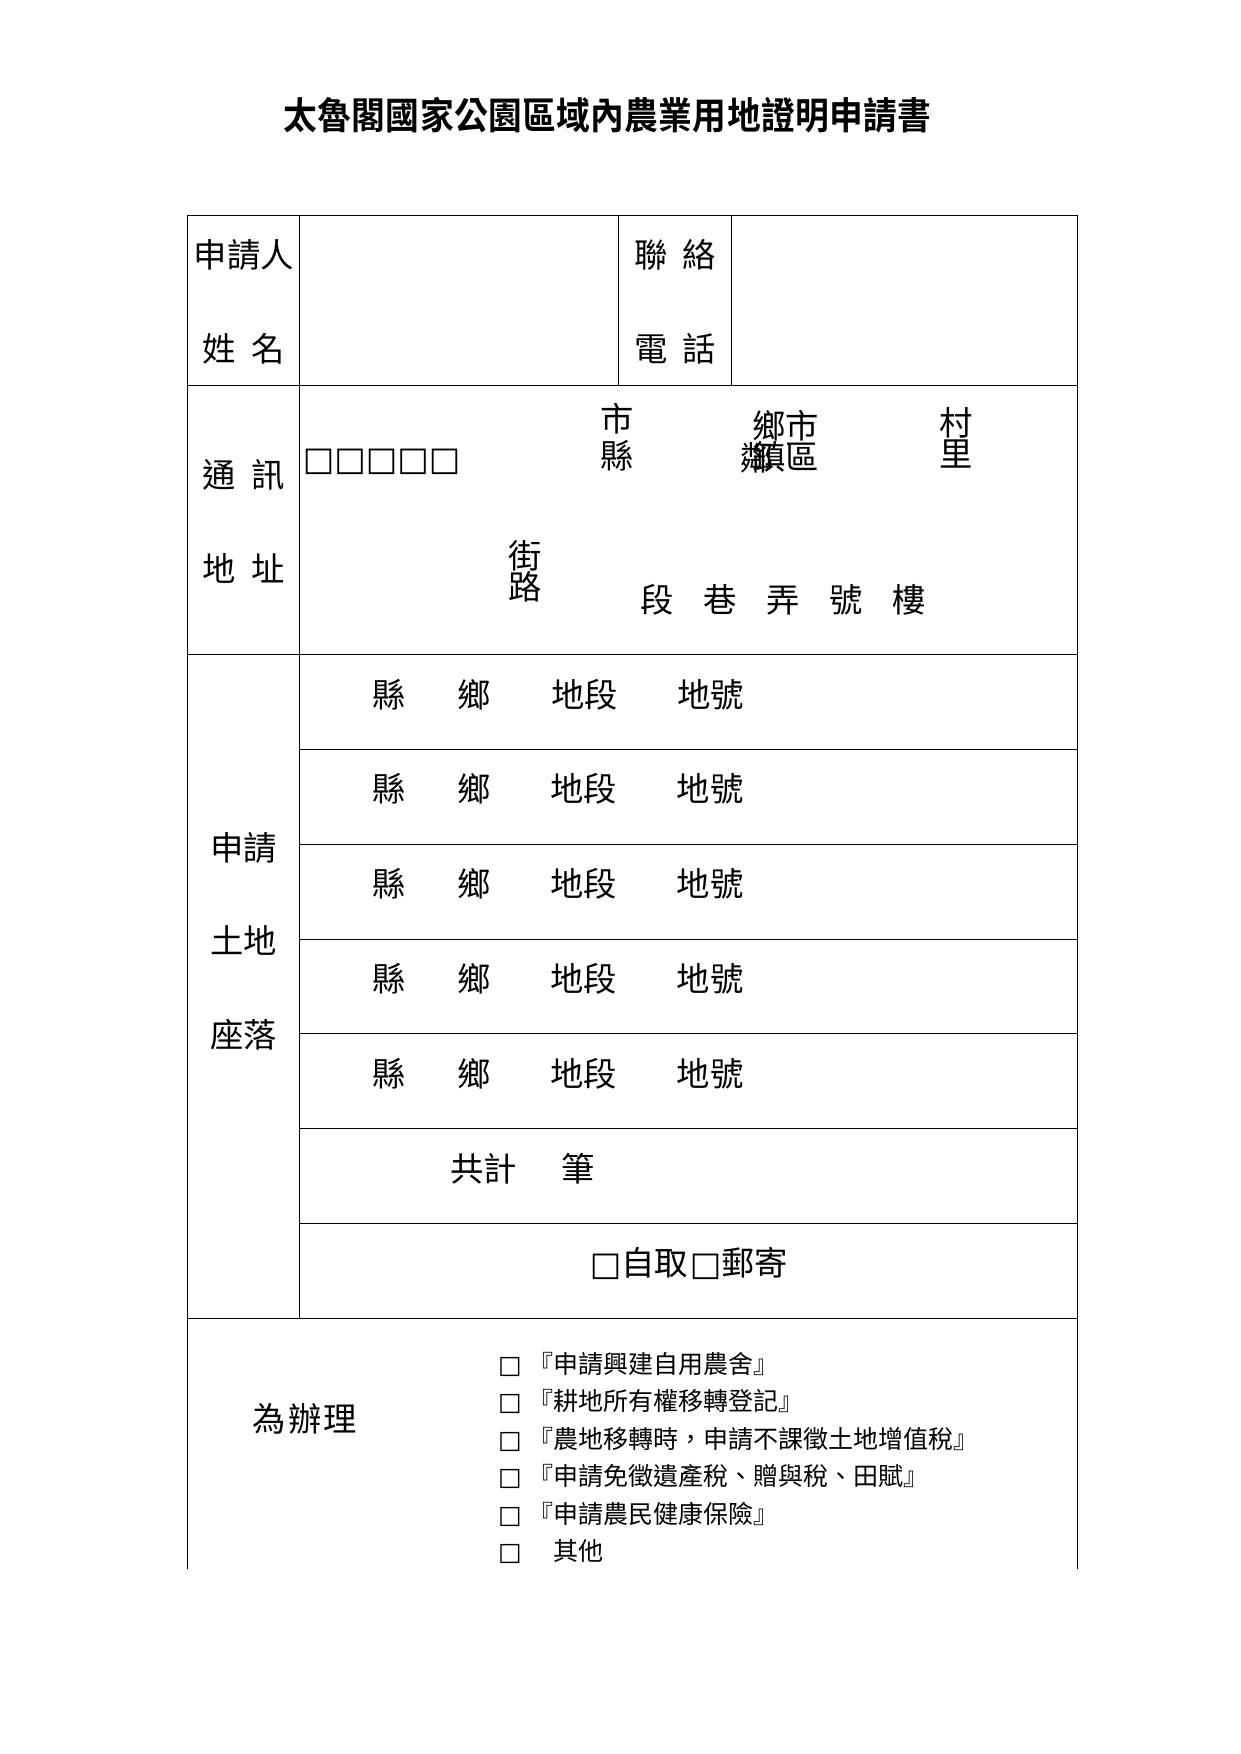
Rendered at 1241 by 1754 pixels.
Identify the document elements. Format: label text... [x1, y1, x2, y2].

table_cell 通 訊 地 址 [188, 386, 299, 654]
table_header [300, 216, 618, 384]
table_cell □ 『申請興建自用農舍』 □ 『耕地所有權移轉登記』 □ 『農地移轉時，申請不課徵土地增值稅』 □ 『申請免徵遺產稅、贈與稅、田賦』 □ 『申請農民健康保險』 □ 其他 [495, 1319, 1077, 1569]
table_cell 縣 鄉 地段 地號 [300, 1034, 1077, 1128]
text 太魯閣國家公園區域內農業用地證明申請書 [150, 86, 1066, 140]
table_cell 申請 土地 座落 [188, 655, 299, 1318]
table_header [732, 216, 1077, 384]
table_cell □□□□□ 鄰 段 巷 弄 號 樓 [300, 386, 1077, 654]
table_cell 共計 筆 [300, 1129, 1077, 1223]
table_cell 縣 鄉 地段 地號 [300, 750, 1077, 844]
table_cell 縣 鄉 地段 地號 [300, 940, 1077, 1033]
table_header 聯 絡 電 話 [619, 216, 731, 384]
table_cell 縣 鄉 地段 地號 [300, 655, 1077, 749]
table_cell 為辦理 [188, 1319, 495, 1569]
table_header 申請人 姓 名 [188, 216, 299, 384]
table_cell □自取 □郵寄 [300, 1224, 1077, 1318]
table_cell 縣 鄉 地段 地號 [300, 845, 1077, 938]
